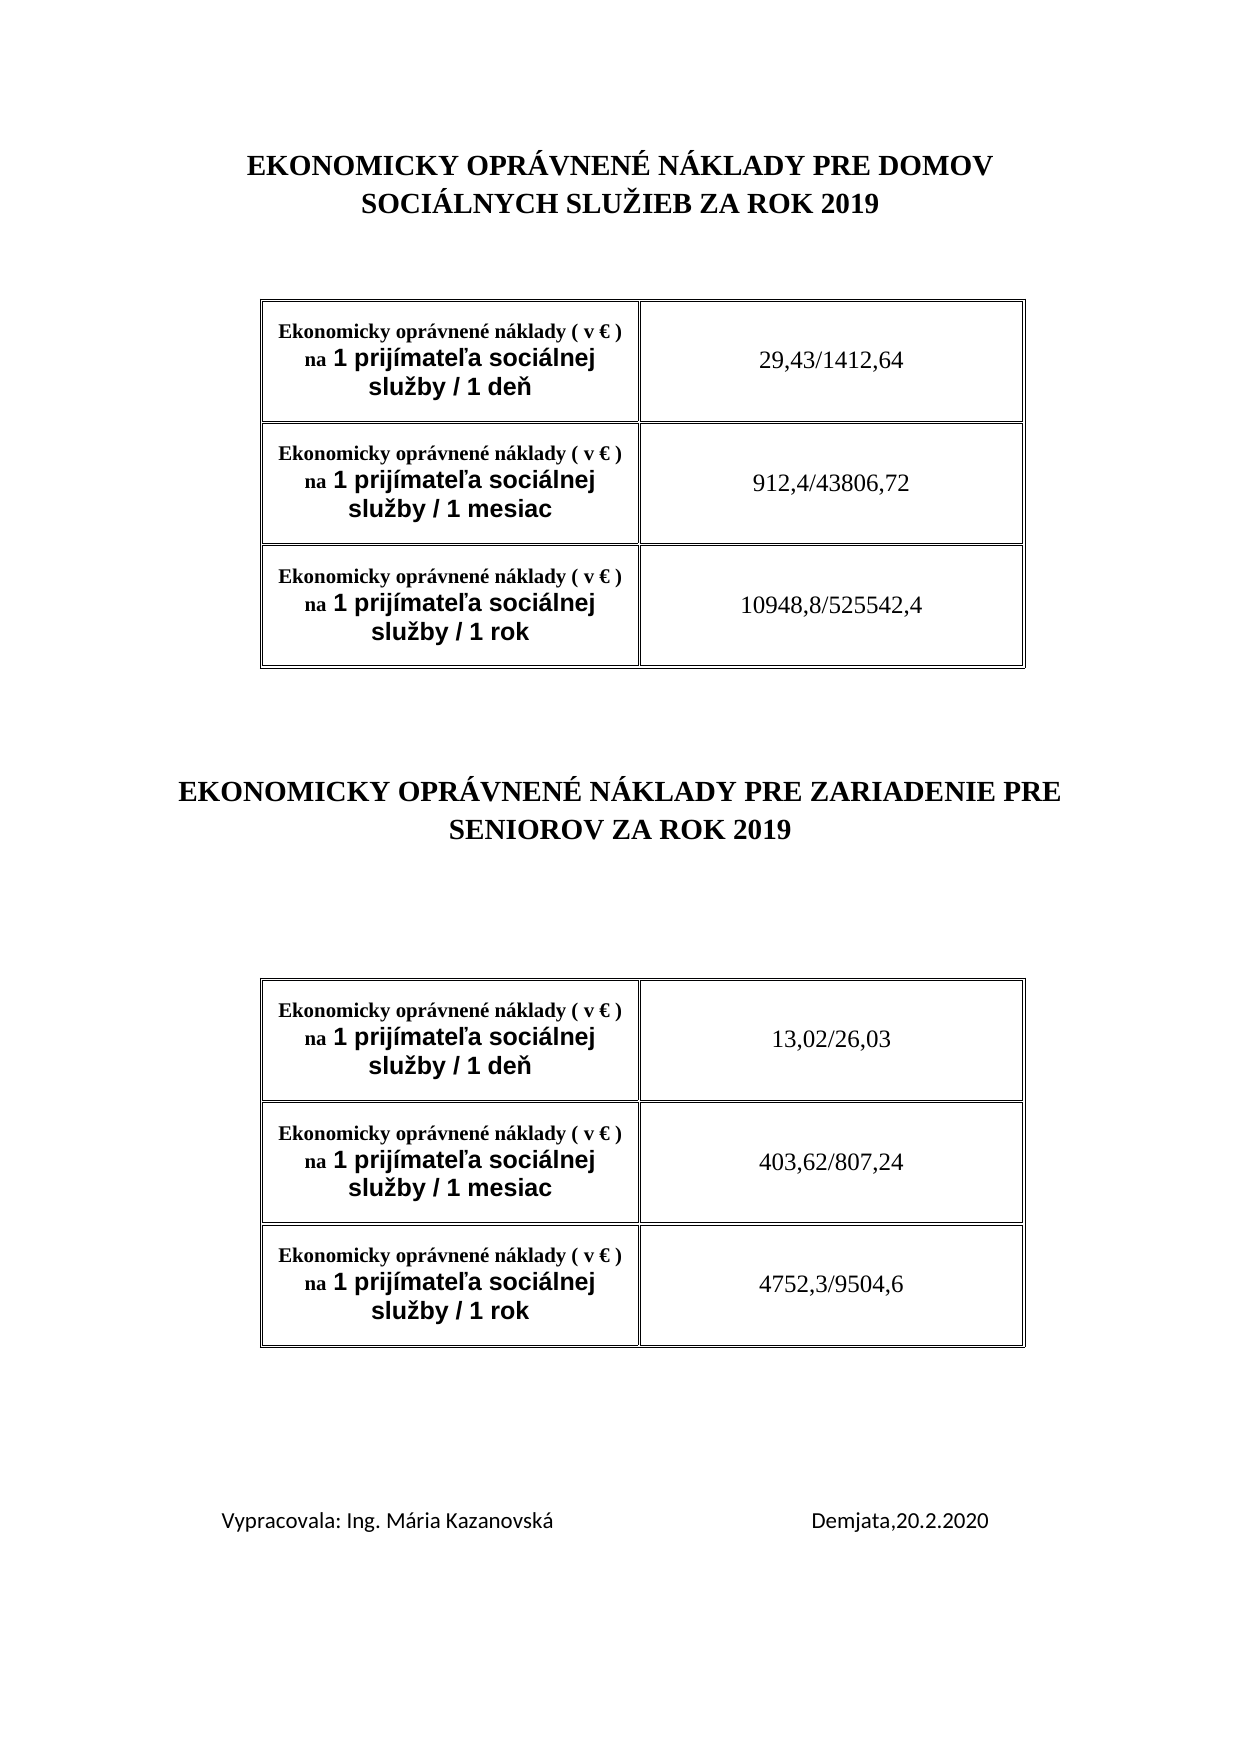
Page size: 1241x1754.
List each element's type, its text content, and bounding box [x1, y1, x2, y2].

table_header 13,02/26,03 [641, 981, 1022, 1100]
table_cell Ekonomicky oprávnené náklady ( v € ) na 1 prijímateľa sociálnej služby / 1 rok [263, 546, 638, 665]
table_cell 403,62/807,24 [641, 1103, 1022, 1222]
text EKONOMICKY OPRÁVNENÉ NÁKLADY PRE DOMOV SOCIÁLNYCH SLUŽIEB ZA ROK 2019 [148, 148, 1093, 220]
table_header Ekonomicky oprávnené náklady ( v € ) na 1 prijímateľa sociálnej služby / 1 deň [263, 981, 638, 1100]
table_cell 10948,8/525542,4 [641, 546, 1022, 665]
text EKONOMICKY OPRÁVNENÉ NÁKLADY PRE ZARIADENIE PRE SENIOROV ZA ROK 2019 [148, 774, 1093, 846]
table_header 29,43/1412,64 [641, 302, 1022, 421]
table_cell Ekonomicky oprávnené náklady ( v € ) na 1 prijímateľa sociálnej služby / 1 mesiac [263, 424, 638, 543]
table_cell 4752,3/9504,6 [641, 1226, 1022, 1344]
table_cell Ekonomicky oprávnené náklady ( v € ) na 1 prijímateľa sociálnej služby / 1 rok [263, 1226, 638, 1344]
table_cell Ekonomicky oprávnené náklady ( v € ) na 1 prijímateľa sociálnej služby / 1 mesiac [263, 1103, 638, 1222]
text Vypracovala: Ing. Mária Kazanovská Demjata,20.2.2020 [148, 1506, 1093, 1534]
table_cell 912,4/43806,72 [641, 424, 1022, 543]
table_header Ekonomicky oprávnené náklady ( v € ) na 1 prijímateľa sociálnej služby / 1 deň [263, 302, 638, 421]
